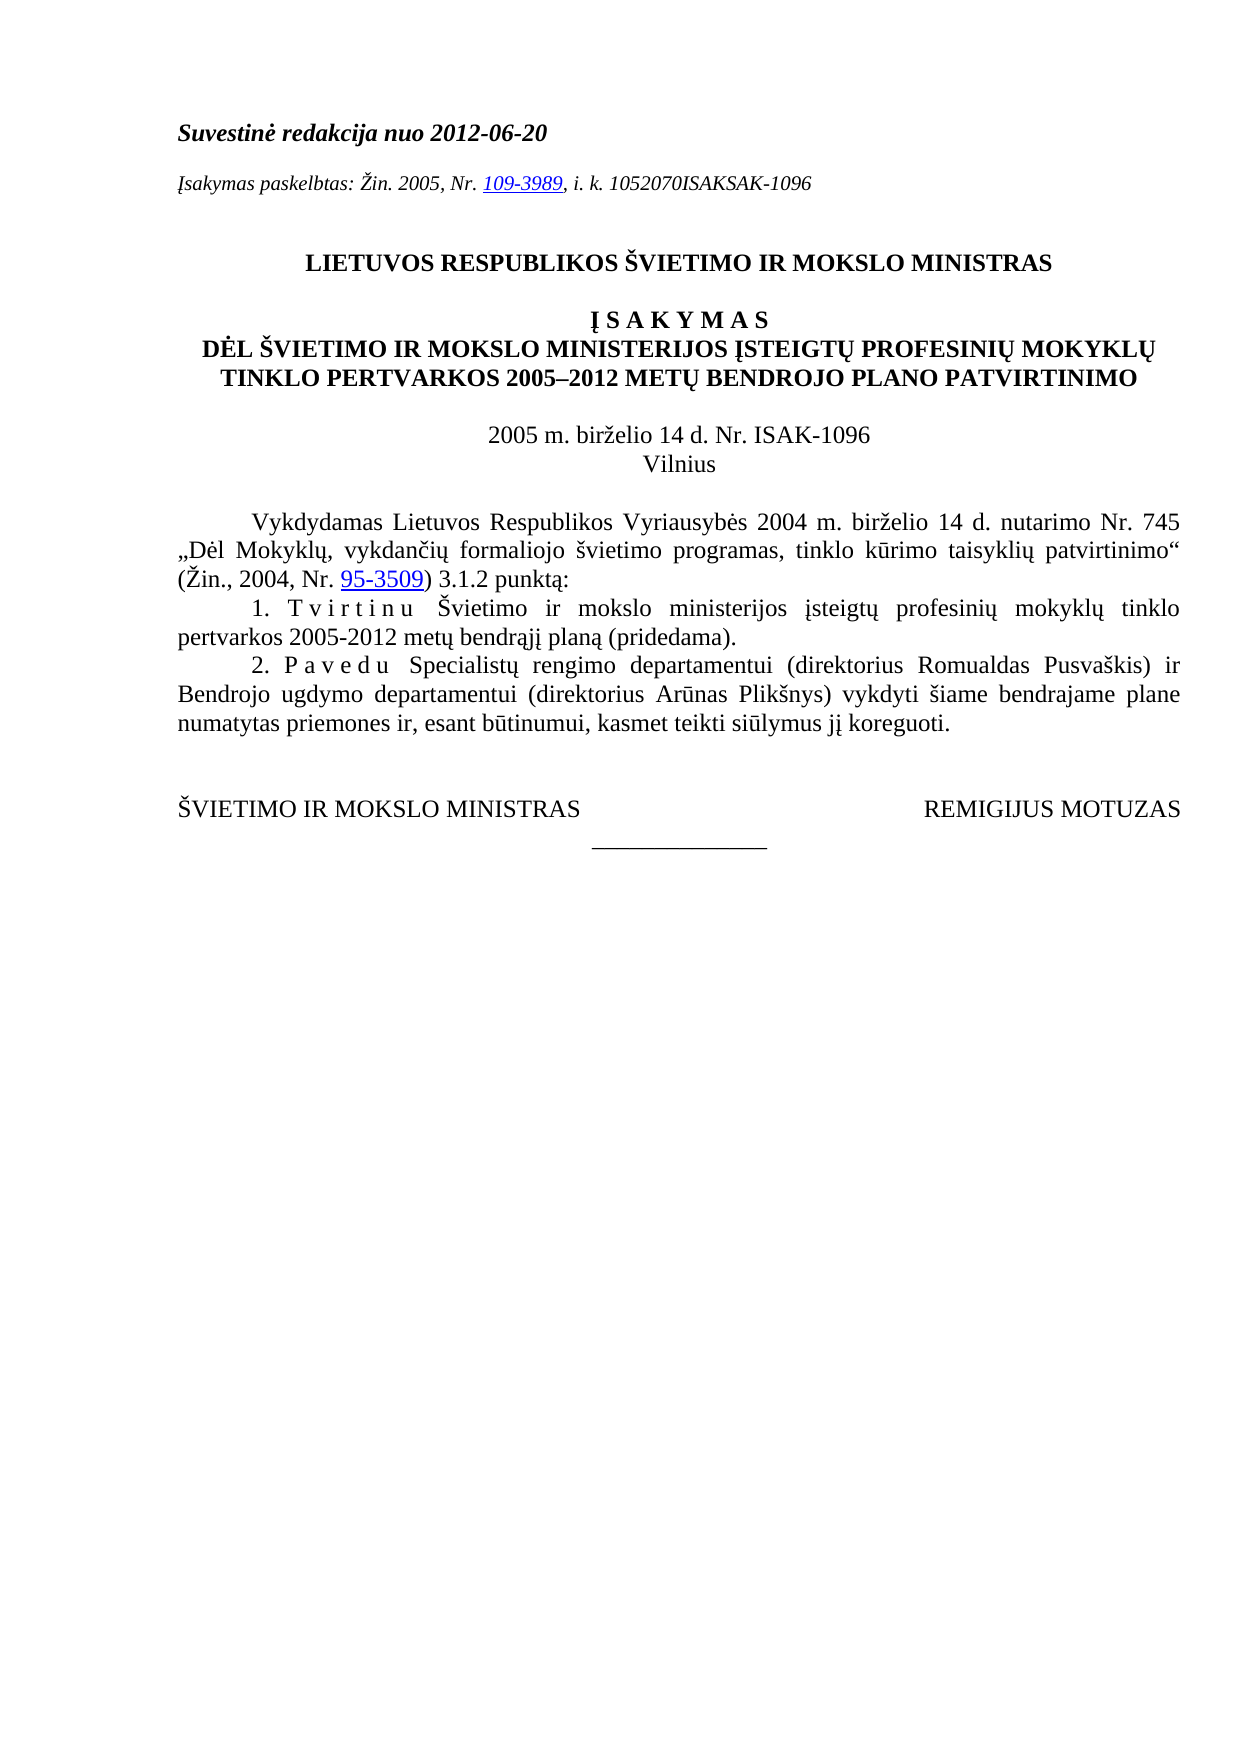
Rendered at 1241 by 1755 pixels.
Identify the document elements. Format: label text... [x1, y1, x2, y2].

text 1. Tvirtinu Švietimo ir mokslo ministerijos įsteigtų profesinių mokyklų tinklo pertvarkos 2005-2012 metų bendrąjį planą (pridedama). [177, 593, 1181, 650]
text Vykdydamas Lietuvos Respublikos Vyriausybės 2004 m. birželio 14 d. nutarimo Nr. 745 „Dėl Mokyklų, vykdančių formaliojo švietimo programas, tinklo kūrimo taisyklių patvirtinimo“ (Žin., 2004, Nr. 95-3509) 3.1.2 punktą: [177, 507, 1181, 593]
text LIETUVOS RESPUBLIKOS ŠVIETIMO IR MOKSLO MINISTRAS [177, 248, 1181, 277]
text Vilnius [177, 449, 1181, 478]
text 2. Pavedu Specialistų rengimo departamentui (direktorius Romualdas Pusvaškis) ir Bendrojo ugdymo departamentui (direktorius Arūnas Plikšnys) vykdyti šiame bendrajame plane numatytas priemones ir, esant būtinumui, kasmet teikti siūlymus jį koreguoti. [177, 650, 1181, 737]
text ŠVIETIMO IR MOKSLO MINISTRAS REMIGIJUS MOTUZAS [177, 794, 1181, 823]
text Į S A K Y M A S [177, 305, 1181, 334]
text 2005 m. birželio 14 d. Nr. ISAK-1096 [177, 420, 1181, 449]
text Įsakymas paskelbtas: Žin. 2005, Nr. 109-3989, i. k. 1052070ISAKSAK-1096 [177, 171, 1181, 195]
text DĖL ŠVIETIMO IR MOKSLO MINISTERIJOS ĮSTEIGTŲ PROFESINIŲ MOKYKLŲ TINKLO PERTVARKOS 2005–2012 METŲ BENDROJO PLANO PATVIRTINIMO [177, 334, 1181, 392]
text Suvestinė redakcija nuo 2012-06-20 [177, 118, 1181, 147]
text ______________ [177, 823, 1181, 852]
